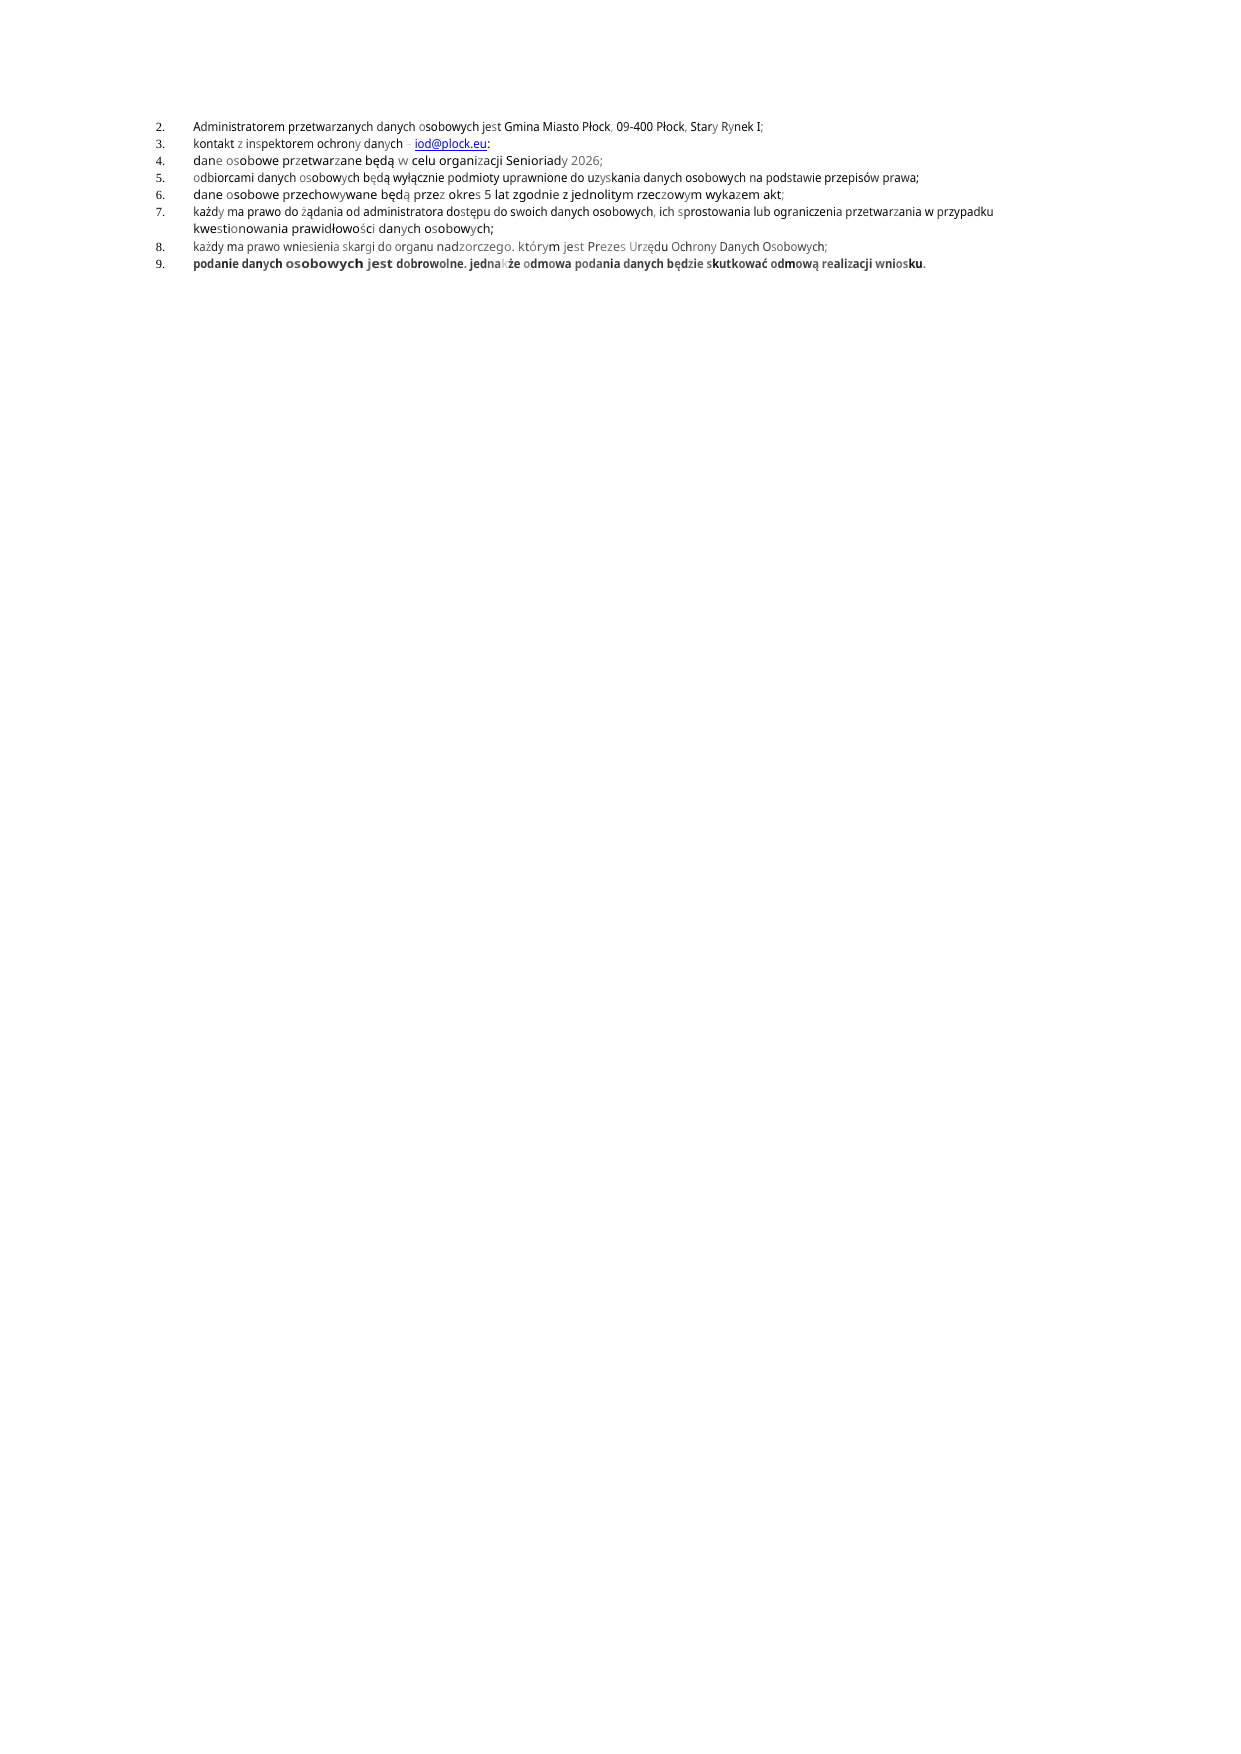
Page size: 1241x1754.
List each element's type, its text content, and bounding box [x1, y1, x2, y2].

list odbiorcami danych osobowych będą wyłącznie podmioty uprawnione do uzyskania danych osobowych na podstawie przepisów prawa; [156, 169, 1122, 186]
list kontakt z inspektorem ochrony danych – iod@plock.eu: [156, 135, 1122, 152]
list Administratorem przetwarzanych danych osobowych jest Gmina Miasto Płock, 09-400 Płock, Stary Rynek I; [156, 118, 1122, 135]
list dane osobowe przechowywane będą przez okres 5 lat zgodnie z jednolitym rzeczowym wykazem akt; [156, 186, 1122, 203]
list podanie danych osobowych jest dobrowolne. jednakże odmowa podania danych będzie skutkować odmową realizacji wniosku. [156, 255, 1122, 272]
list każdy ma prawo wniesienia skargi do organu nadzorczego. którym jest Prezes Urzędu Ochrony Danych Osobowych; [156, 238, 1122, 255]
list każdy ma prawo do żądania od administratora dostępu do swoich danych osobowych, ich sprostowania lub ograniczenia przetwarzania w przypadku kwestionowania prawidłowości danych osobowych; [156, 203, 1122, 238]
list dane osobowe przetwarzane będą w celu organizacji Senioriady 2026; [156, 152, 1122, 169]
